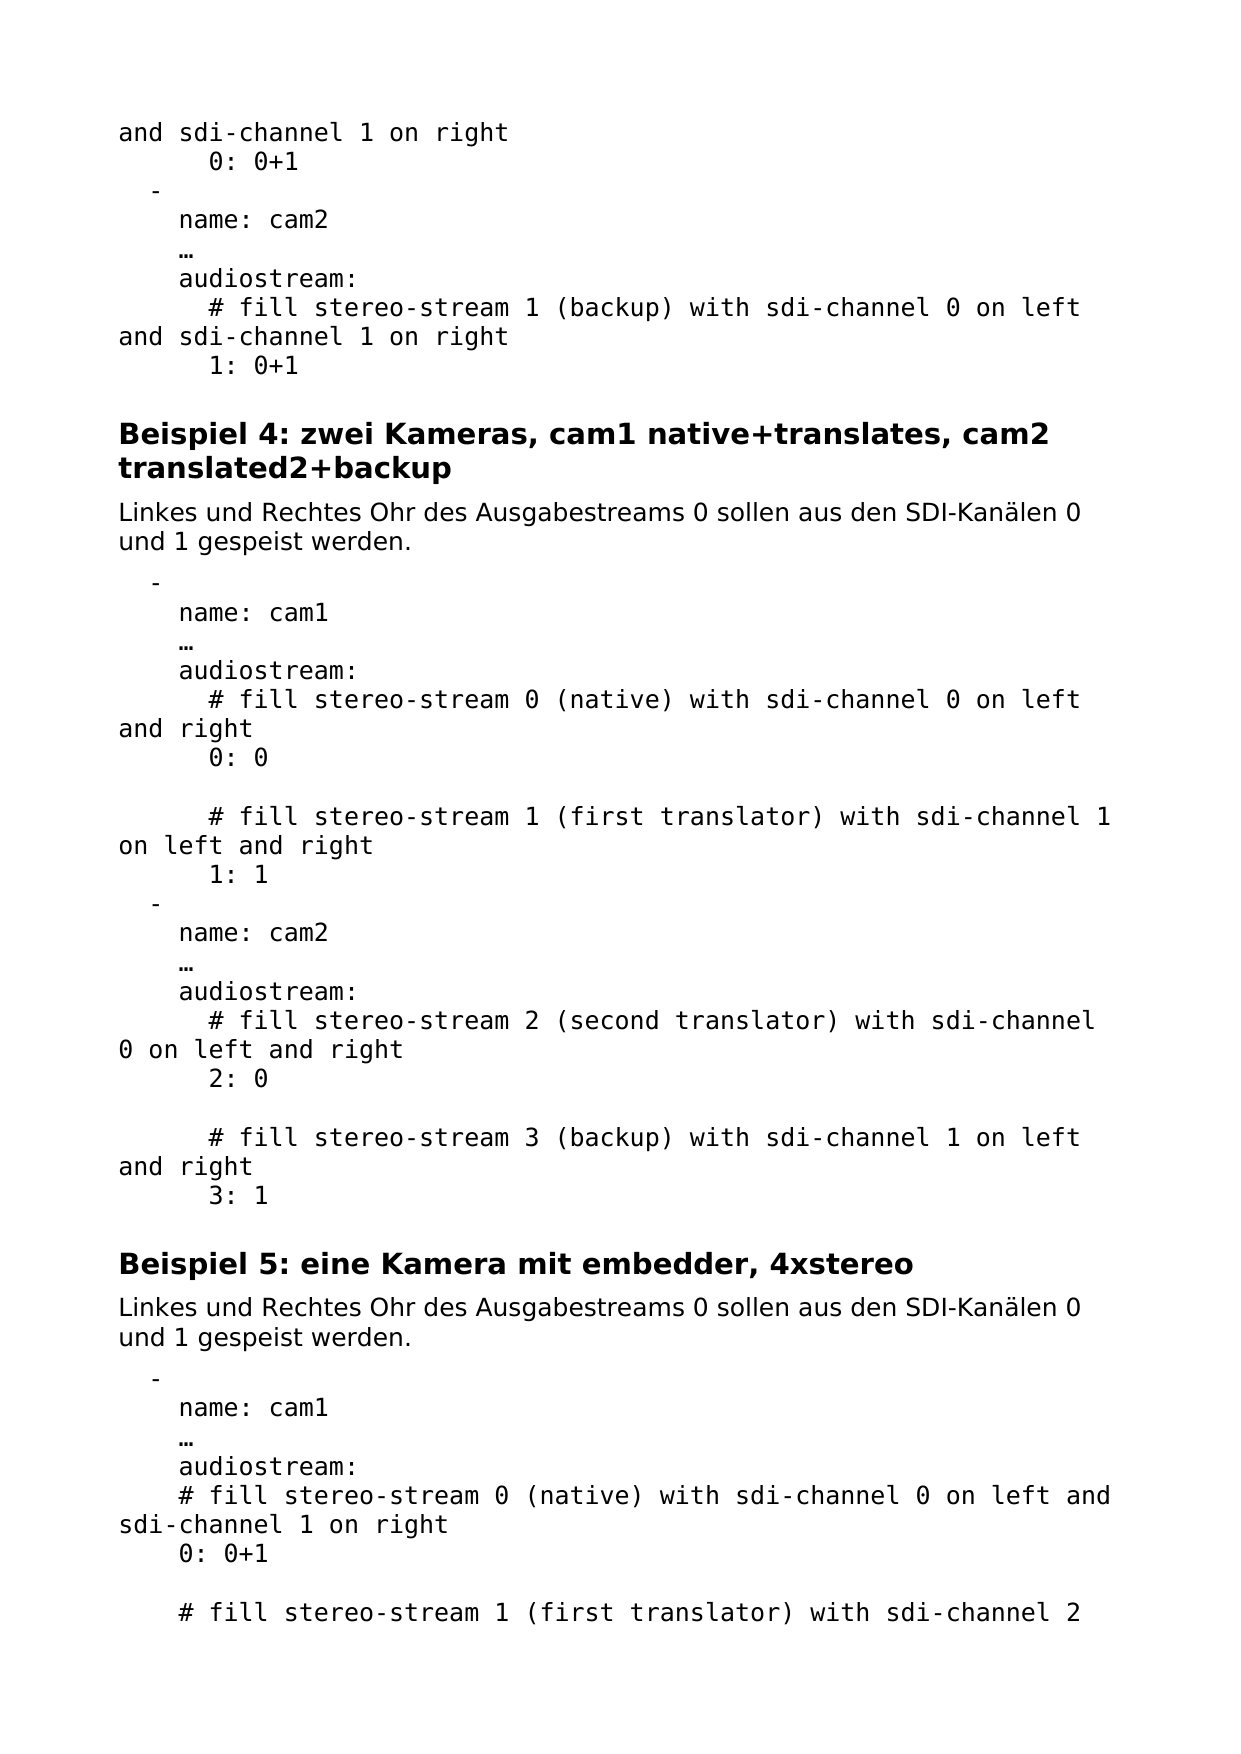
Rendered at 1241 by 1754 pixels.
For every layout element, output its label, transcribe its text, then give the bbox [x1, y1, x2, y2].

text and sdi-channel 1 on right 0: 0+1 - name: cam2 … audiostream: # fill stereo-stream 1 (backup) with sdi-channel 0 on left and sdi-channel 1 on right 1: 0+1 [118, 118, 1122, 381]
text Linkes und Rechtes Ohr des Ausgabestreams 0 sollen aus den SDI-Kanälen 0 und 1 gespeist werden. [118, 1293, 1122, 1352]
text - name: cam1 … audiostream: # fill stereo-stream 0 (native) with sdi-channel 0 on left and sdi-channel 1 on right 0: 0+1 # fill stereo-stream 1 (first translator) with sdi-channel 2 [118, 1364, 1122, 1627]
subtitle Beispiel 4: zwei Kameras, cam1 native+translates, cam2 translated2+backup [118, 417, 1122, 485]
subtitle Beispiel 5: eine Kamera mit embedder, 4xstereo [118, 1247, 1122, 1281]
text Linkes und Rechtes Ohr des Ausgabestreams 0 sollen aus den SDI-Kanälen 0 und 1 gespeist werden. [118, 498, 1122, 556]
text - name: cam1 … audiostream: # fill stereo-stream 0 (native) with sdi-channel 0 on left and right 0: 0 # fill stereo-stream 1 (first translator) with sdi-channel 1 on left and right 1: 1 - name: cam2 … audiostream: # fill stereo-stream 2 (second translator) with sdi-channel 0 on left and right 2: 0 # fill stereo-stream 3 (backup) with sdi-channel 1 on left and right 3: 1 [118, 569, 1122, 1210]
